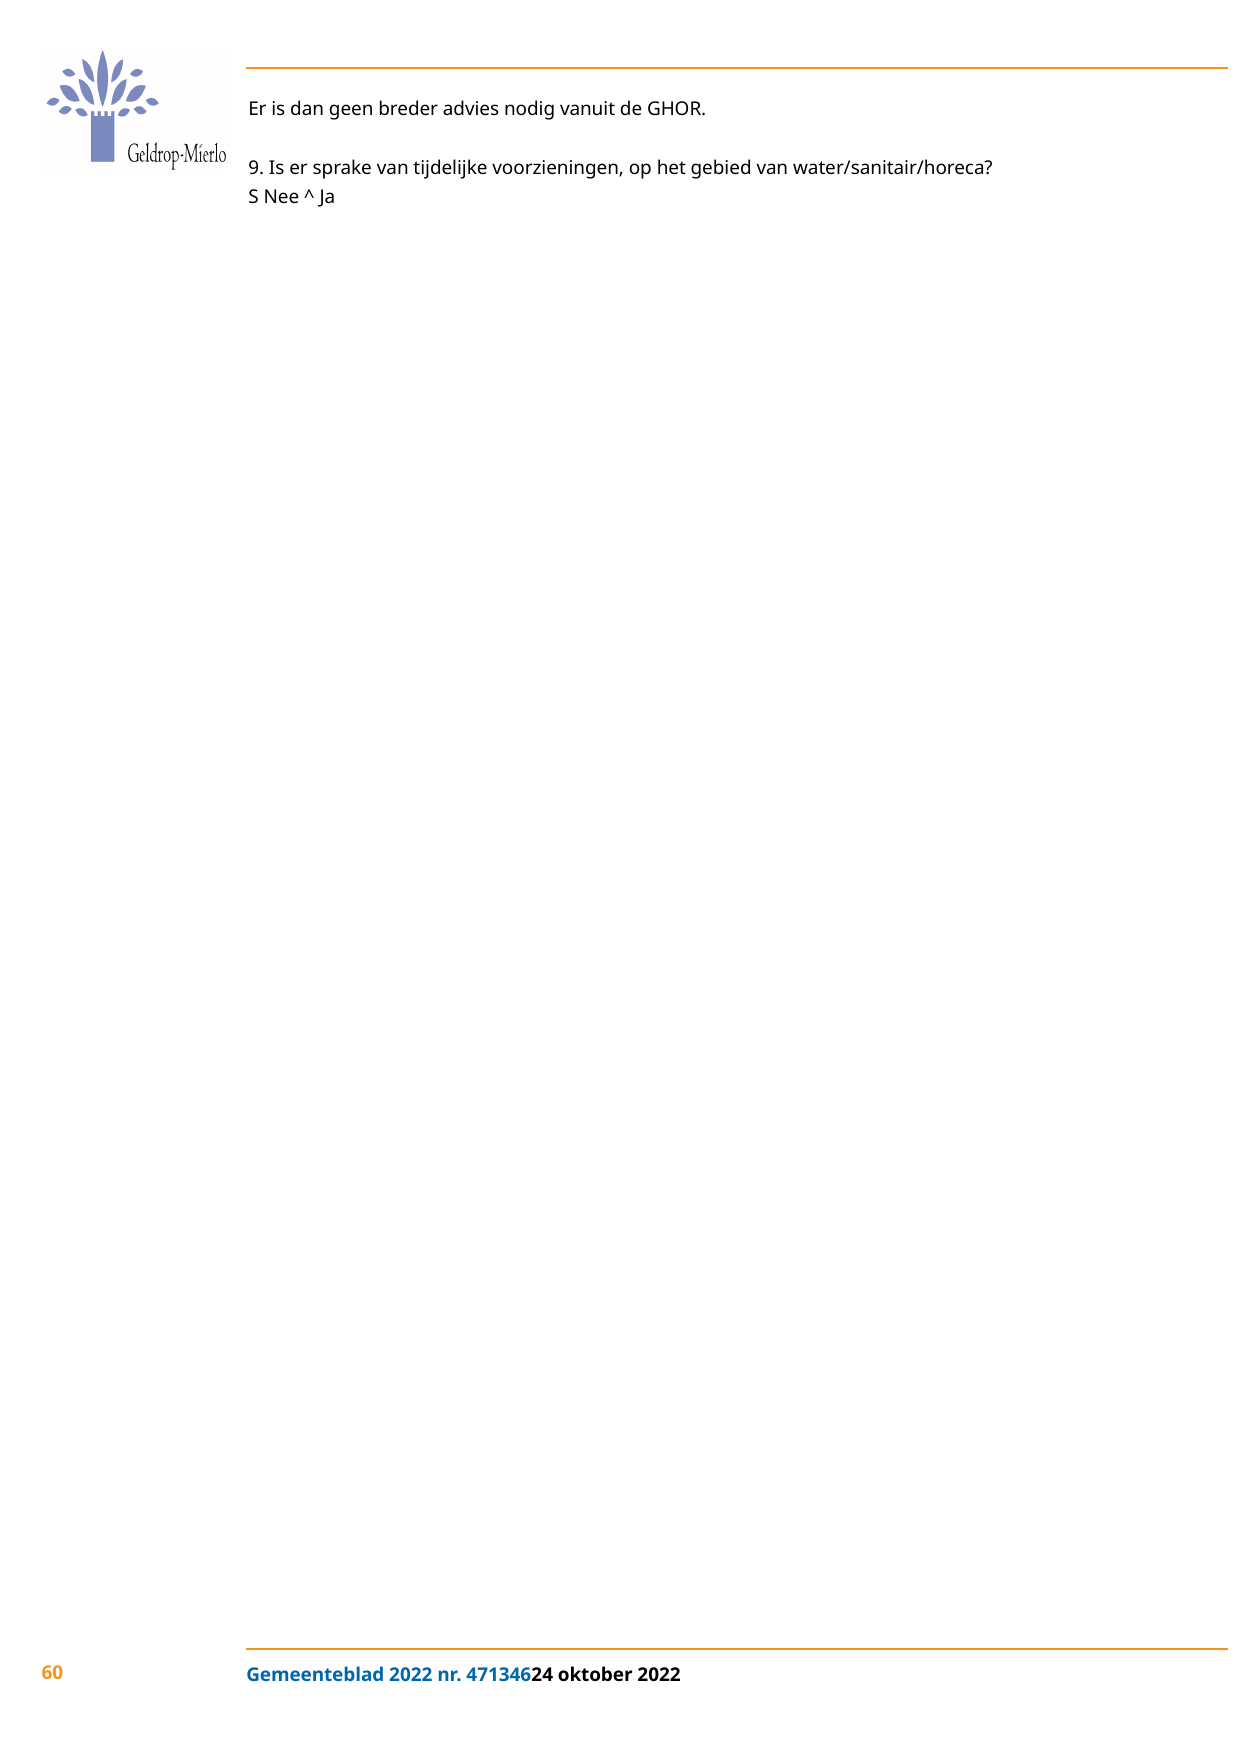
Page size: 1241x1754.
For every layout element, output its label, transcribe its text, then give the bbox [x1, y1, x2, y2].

text Er is dan geen breder advies nodig vanuit de GHOR. [248, 95, 1152, 121]
text S Nee ^ Ja [248, 183, 1152, 209]
text 9. Is er sprake van tijdelijke voorzieningen, op het gebied van water/sanitair/horeca? [248, 154, 1152, 180]
picture [41, 47, 231, 172]
